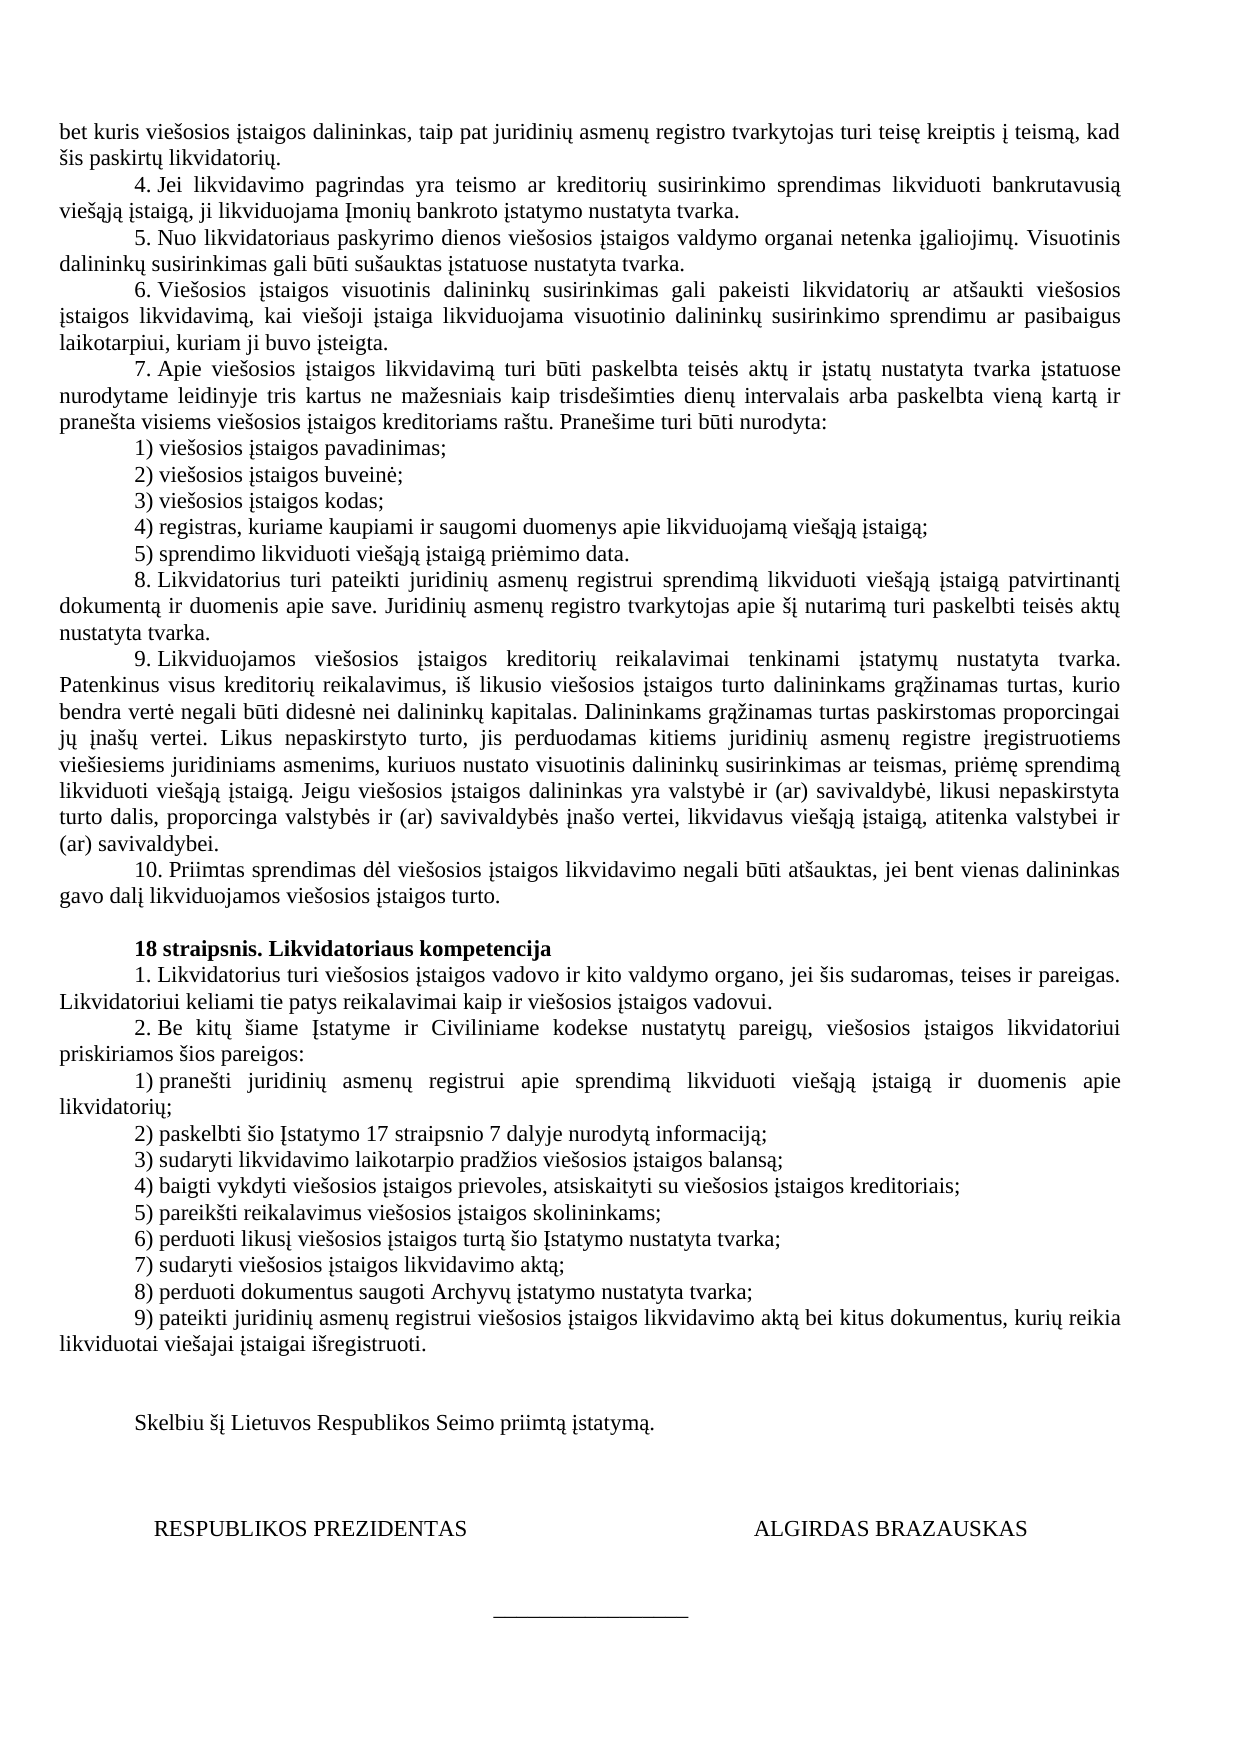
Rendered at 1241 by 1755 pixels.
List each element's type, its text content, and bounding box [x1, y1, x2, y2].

text 4) registras, kuriame kaupiami ir saugomi duomenys apie likviduojamą viešąją įstaigą; [59, 513, 1122, 540]
text 2) paskelbti šio Įstatymo 17 straipsnio 7 dalyje nurodytą informaciją; [59, 1119, 1122, 1146]
text 3) sudaryti likvidavimo laikotarpio pradžios viešosios įstaigos balansą; [59, 1146, 1122, 1172]
text 2) viešosios įstaigos buveinė; [59, 461, 1122, 487]
text 5) sprendimo likviduoti viešąją įstaigą priėmimo data. [59, 540, 1122, 566]
text 18 straipsnis. Likvidatoriaus kompetencija [59, 935, 1122, 961]
text 1. Likvidatorius turi viešosios įstaigos vadovo ir kito valdymo organo, jei šis sudaromas, teises ir pareigas. Likvidatoriui keliami tie patys reikalavimai kaip ir viešosios įstaigos vadovui. [59, 961, 1122, 1014]
text 3) viešosios įstaigos kodas; [59, 487, 1122, 513]
text RESPUBLIKOS PREZIDENTAS ALGIRDAS BRAZAUSKAS [59, 1515, 1122, 1568]
text 1) viešosios įstaigos pavadinimas; [59, 434, 1122, 461]
text 2. Be kitų šiame Įstatyme ir Civiliniame kodekse nustatytų pareigų, viešosios įstaigos likvidatoriui priskiriamos šios pareigos: [59, 1014, 1122, 1067]
text 7. Apie viešosios įstaigos likvidavimą turi būti paskelbta teisės aktų ir įstatų nustatyta tvarka įstatuose nurodytame leidinyje tris kartus ne mažesniais kaip trisdešimties dienų intervalais arba paskelbta vieną kartą ir pranešta visiems viešosios įstaigos kreditoriams raštu. Pranešime turi būti nurodyta: [59, 355, 1122, 434]
text 8) perduoti dokumentus saugoti Archyvų įstatymo nustatyta tvarka; [59, 1278, 1122, 1304]
text 9) pateikti juridinių asmenų registrui viešosios įstaigos likvidavimo aktą bei kitus dokumentus, kurių reikia likviduotai viešajai įstaigai išregistruoti. [59, 1304, 1122, 1357]
text 6) perduoti likusį viešosios įstaigos turtą šio Įstatymo nustatyta tvarka; [59, 1225, 1122, 1251]
text 6. Viešosios įstaigos visuotinis dalininkų susirinkimas gali pakeisti likvidatorių ar atšaukti viešosios įstaigos likvidavimą, kai viešoji įstaiga likviduojama visuotinio dalininkų susirinkimo sprendimu ar pasibaigus laikotarpiui, kuriam ji buvo įsteigta. [59, 276, 1122, 355]
text 5. Nuo likvidatoriaus paskyrimo dienos viešosios įstaigos valdymo organai netenka įgaliojimų. Visuotinis dalininkų susirinkimas gali būti sušauktas įstatuose nustatyta tvarka. [59, 223, 1122, 276]
text Skelbiu šį Lietuvos Respublikos Seimo priimtą įstatymą. [59, 1409, 1122, 1436]
text 4) baigti vykdyti viešosios įstaigos prievoles, atsiskaityti su viešosios įstaigos kreditoriais; [59, 1172, 1122, 1199]
text 9. Likviduojamos viešosios įstaigos kreditorių reikalavimai tenkinami įstatymų nustatyta tvarka. Patenkinus visus kreditorių reikalavimus, iš likusio viešosios įstaigos turto dalininkams grąžinamas turtas, kurio bendra vertė negali būti didesnė nei dalininkų kapitalas. Dalininkams grąžinamas turtas paskirstomas proporcingai jų įnašų vertei. Likus nepaskirstyto turto, jis perduodamas kitiems juridinių asmenų registre įregistruotiems viešiesiems juridiniams asmenims, kuriuos nustato visuotinis dalininkų susirinkimas ar teismas, priėmę sprendimą likviduoti viešąją įstaigą. Jeigu viešosios įstaigos dalininkas yra valstybė ir (ar) savivaldybė, likusi nepaskirstyta turto dalis, proporcinga valstybės ir (ar) savivaldybės įnašo vertei, likvidavus viešąją įstaigą, atitenka valstybei ir (ar) savivaldybei. [59, 645, 1122, 856]
text 4. Jei likvidavimo pagrindas yra teismo ar kreditorių susirinkimo sprendimas likviduoti bankrutavusią viešąją įstaigą, ji likviduojama Įmonių bankroto įstatymo nustatyta tvarka. [59, 171, 1122, 223]
text 10. Priimtas sprendimas dėl viešosios įstaigos likvidavimo negali būti atšauktas, jei bent vienas dalininkas gavo dalį likviduojamos viešosios įstaigos turto. [59, 856, 1122, 909]
text 8. Likvidatorius turi pateikti juridinių asmenų registrui sprendimą likviduoti viešąją įstaigą patvirtinantį dokumentą ir duomenis apie save. Juridinių asmenų registro tvarkytojas apie šį nutarimą turi paskelbti teisės aktų nustatyta tvarka. [59, 566, 1122, 645]
text _________________ [59, 1594, 1122, 1620]
text 5) pareikšti reikalavimus viešosios įstaigos skolininkams; [59, 1199, 1122, 1225]
text 1) pranešti juridinių asmenų registrui apie sprendimą likviduoti viešąją įstaigą ir duomenis apie likvidatorių; [59, 1067, 1122, 1119]
text bet kuris viešosios įstaigos dalininkas, taip pat juridinių asmenų registro tvarkytojas turi teisę kreiptis į teismą, kad šis paskirtų likvidatorių. [59, 118, 1122, 171]
text 7) sudaryti viešosios įstaigos likvidavimo aktą; [59, 1251, 1122, 1278]
